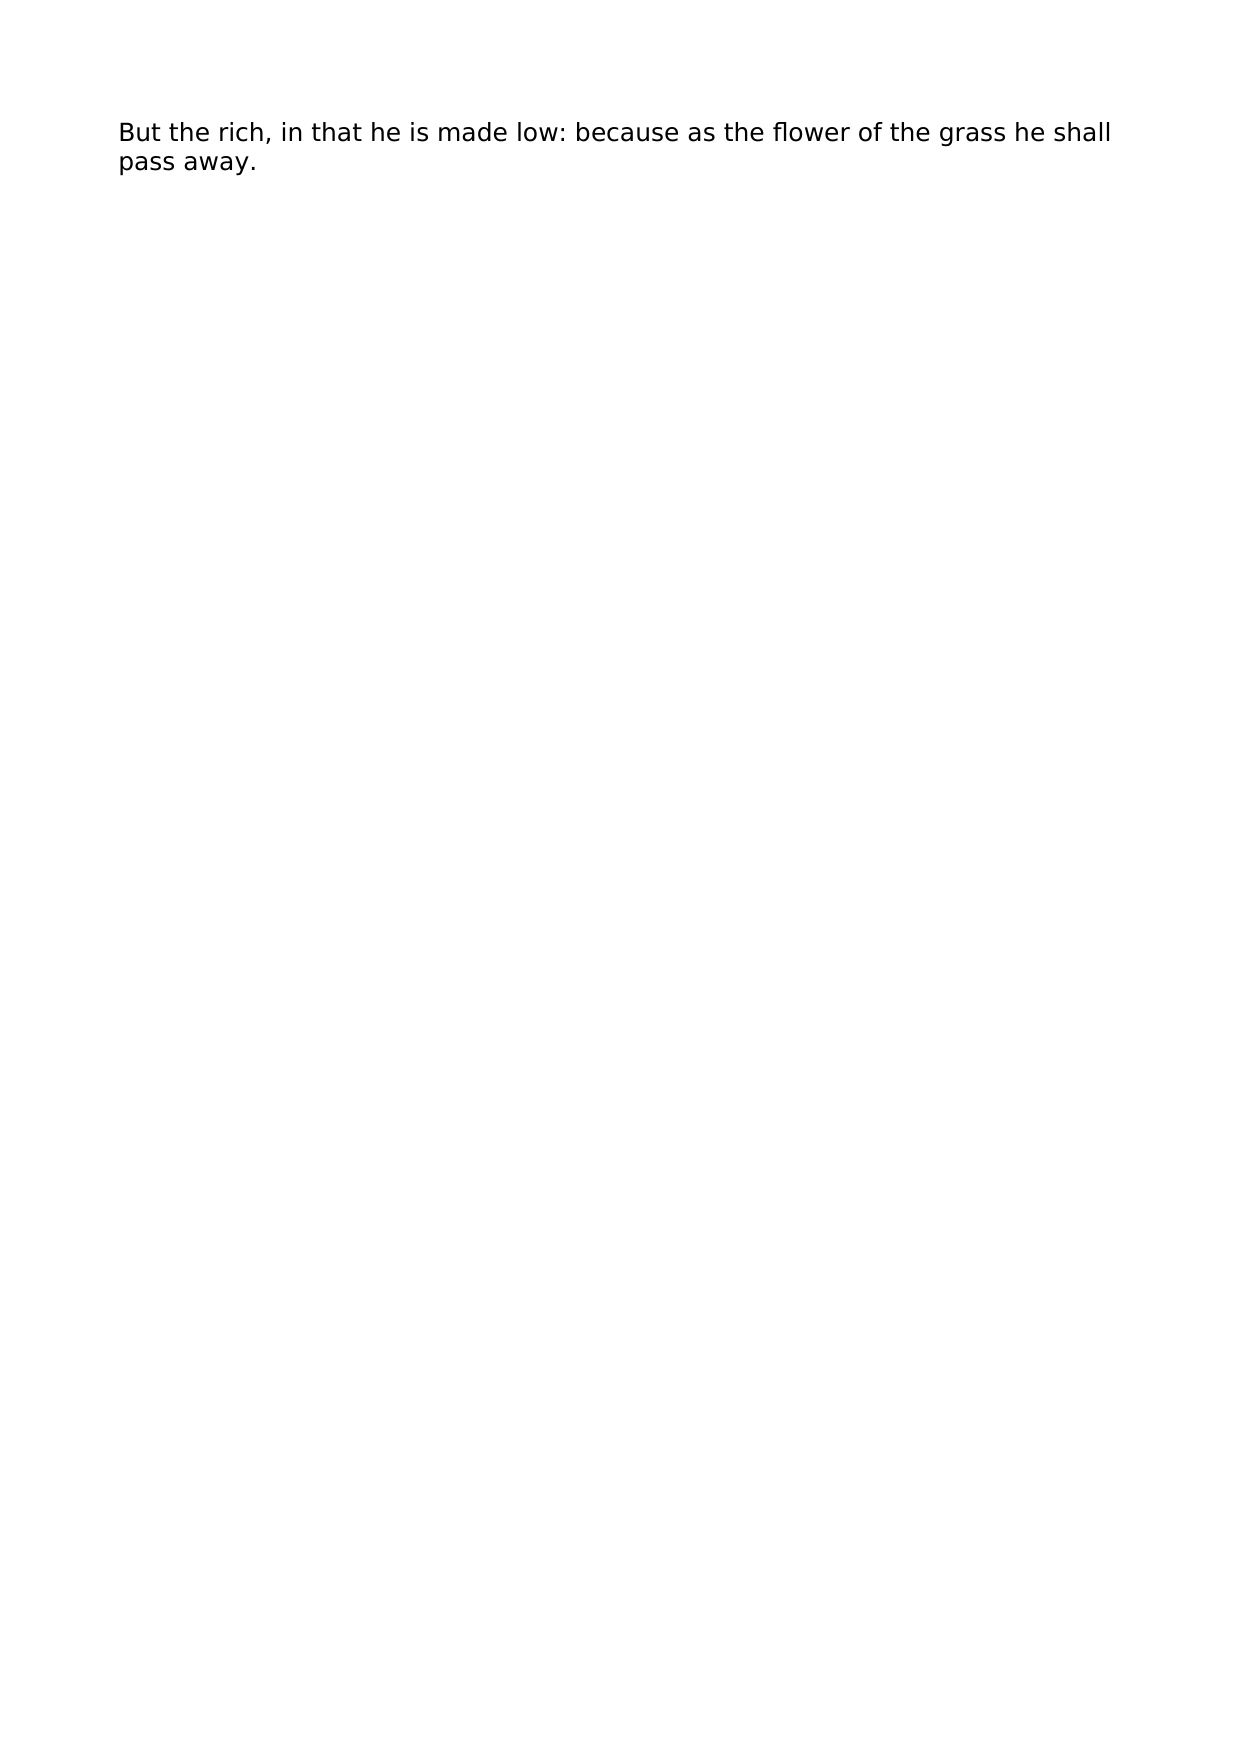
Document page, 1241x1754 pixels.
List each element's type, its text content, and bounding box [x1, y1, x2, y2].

text But the rich, in that he is made low: because as the flower of the grass he shall pass away. [118, 118, 1122, 176]
